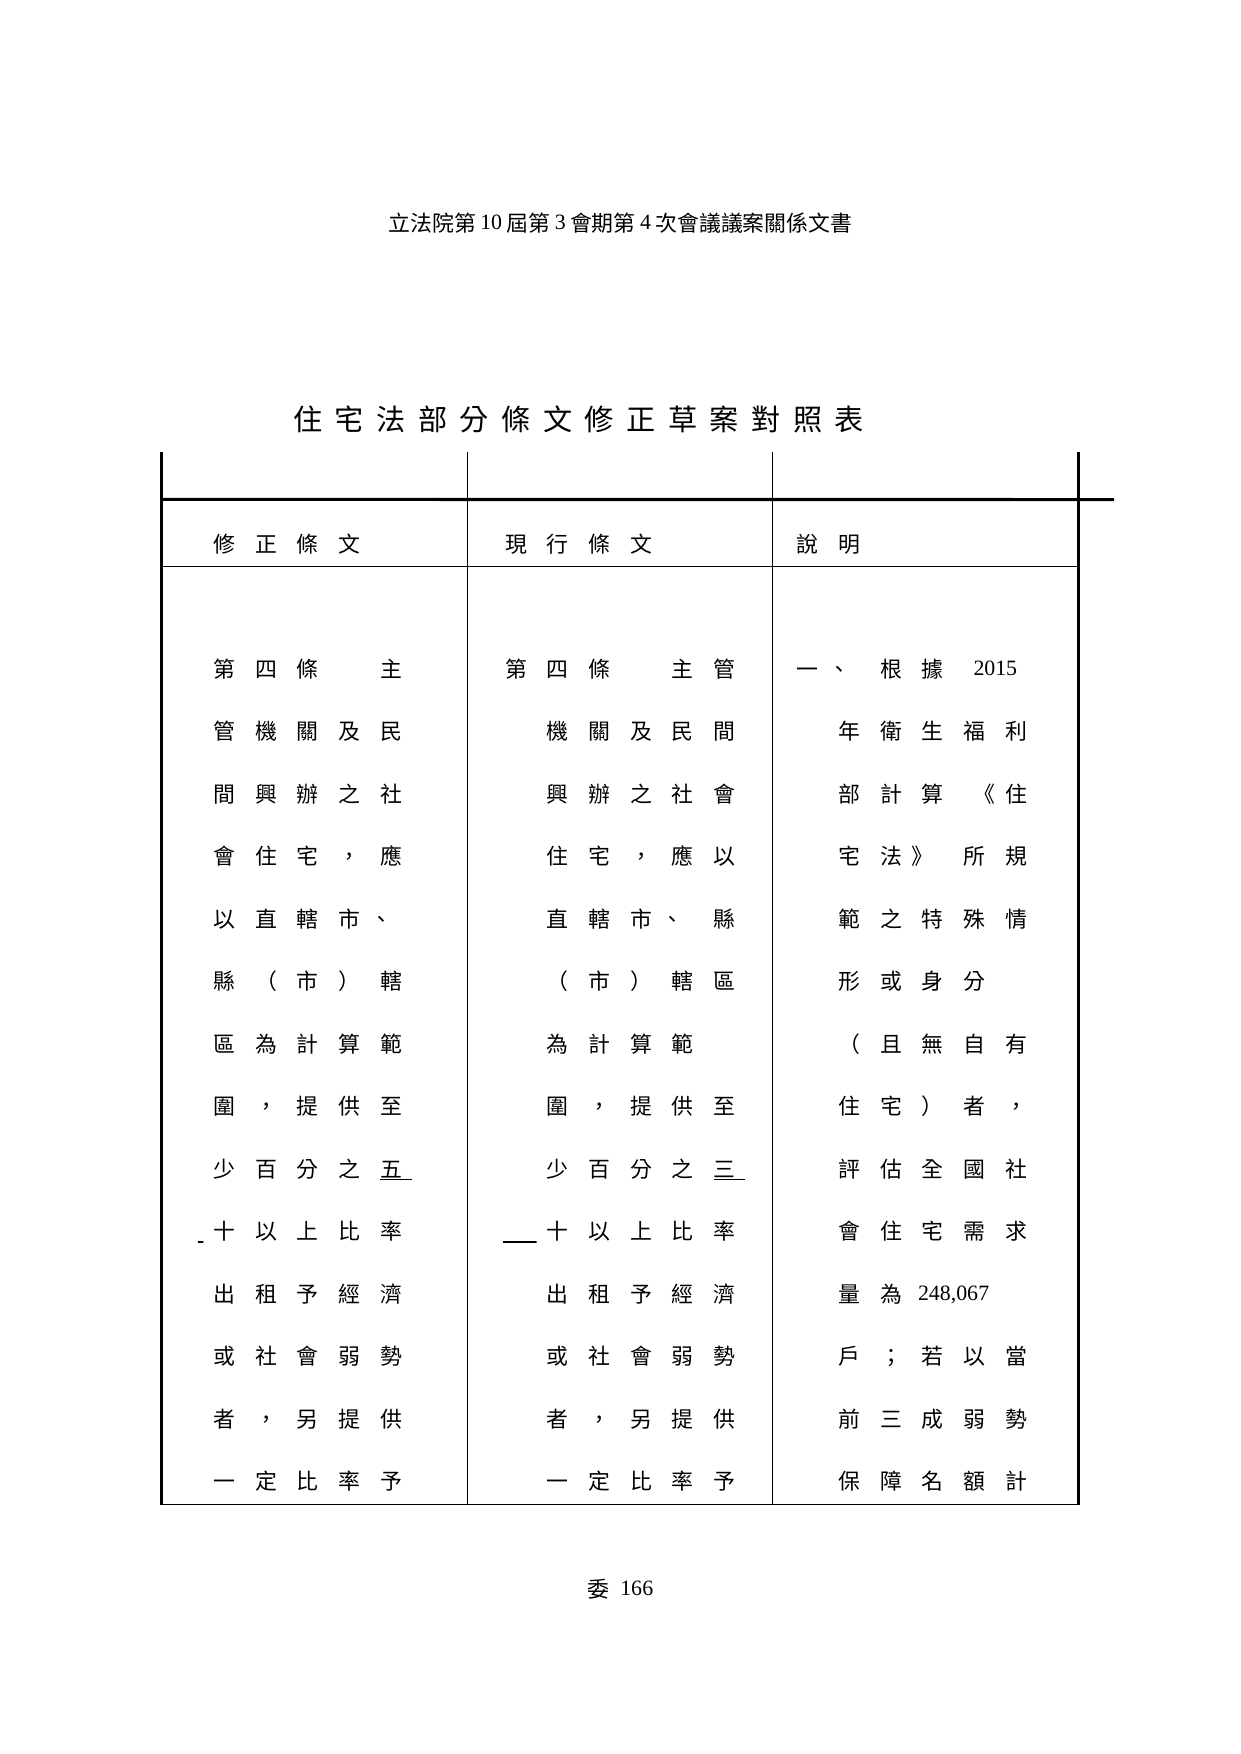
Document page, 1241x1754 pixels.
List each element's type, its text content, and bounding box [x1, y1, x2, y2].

table_cell 修正條文 [163, 501, 467, 566]
table_cell [468, 452, 772, 497]
table_cell 現行條文 [468, 502, 772, 566]
table_cell [773, 452, 1077, 498]
table_cell [163, 452, 467, 497]
table_cell 第四條 主管機關及民間興辦之社會住宅，應以直轄市、縣（市）轄區為計算範圍，提供至少百分之五十以上比率出租予經濟或社會弱勢者，另提供一定比率予 [163, 567, 467, 1504]
table_cell 第四條 主管機關及民間興辦之社會住宅，應以直轄市、縣（市）轄區為計算範圍，提供至少百分之三十以上比率出租予經濟或社會弱勢者，另提供一定比率予 [468, 567, 772, 1504]
table_header 住宅法部分條文修正草案對照表 [162, 313, 1078, 452]
table_cell 說明 [773, 502, 1077, 566]
table_cell 一、根據2015年衛生福利部計算《住宅法》所規範之特殊情形或身分（且無自有住宅）者，評估全國社會住宅需求量為248,067戶；若以當前三成弱勢保障名額計 [773, 567, 1077, 1504]
